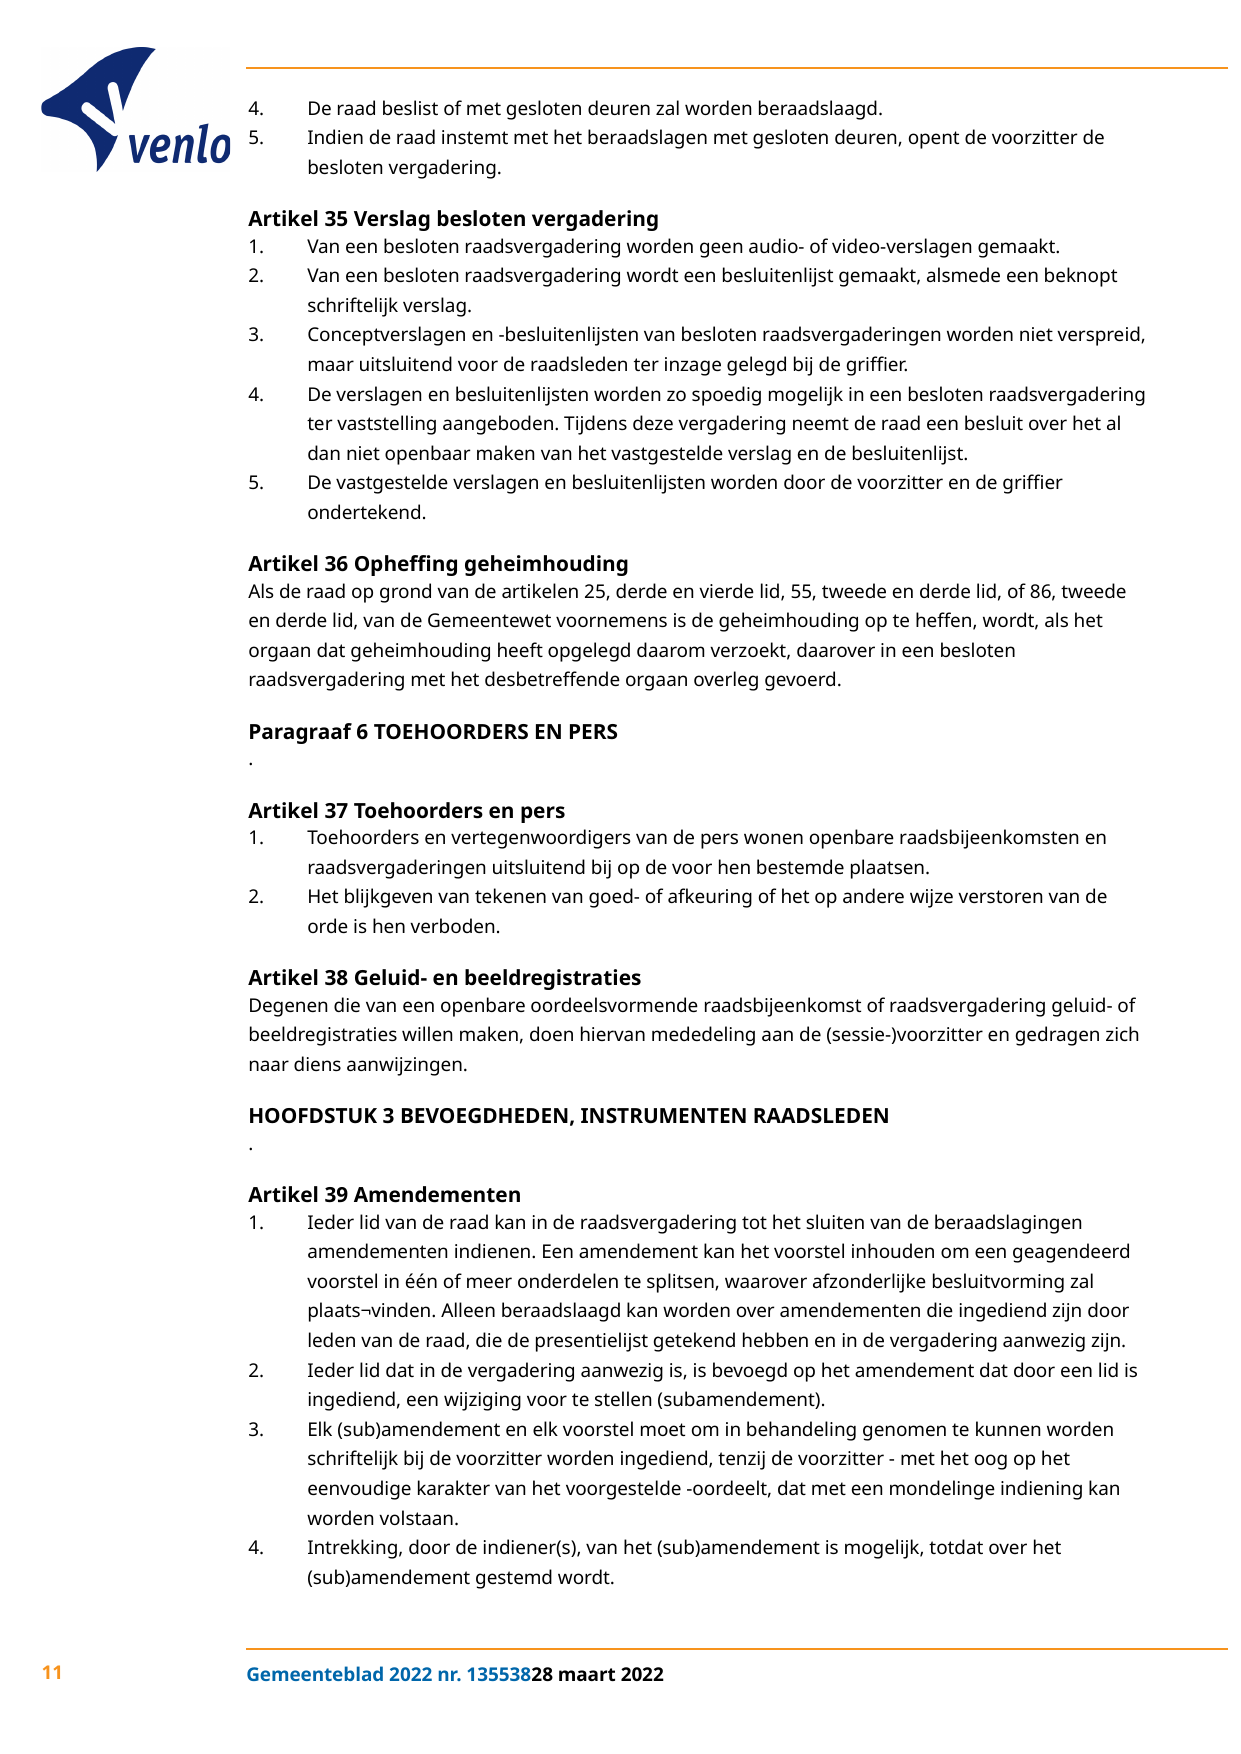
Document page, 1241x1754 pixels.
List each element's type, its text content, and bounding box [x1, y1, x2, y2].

list Van een besloten raadsvergadering wordt een besluitenlijst gemaakt, alsmede een beknopt schriftelijk verslag. [248, 262, 1152, 318]
text Artikel 36 Opheffing geheimhouding [248, 549, 1152, 578]
list Ieder lid dat in de vergadering aanwezig is, is bevoegd op het amendement dat door een lid is ingediend, een wijziging voor te stellen (subamendement). [248, 1357, 1152, 1412]
picture [41, 47, 231, 172]
text Als de raad op grond van de artikelen 25, derde en vierde lid, 55, tweede en derde lid, of 86, tweede en derde lid, van de Gemeentewet voornemens is de geheimhouding op te heffen, wordt, als het orgaan dat geheimhouding heeft opgelegd daarom verzoekt, daarover in een besloten raadsvergadering met het desbetreffende orgaan overleg gevoerd. [248, 578, 1152, 692]
text . [248, 746, 1152, 771]
text Artikel 35 Verslag besloten vergadering [248, 204, 1152, 233]
list Intrekking, door de indiener(s), van het (sub)amendement is mogelijk, totdat over het (sub)amendement gestemd wordt. [248, 1534, 1152, 1589]
text Paragraaf 6 TOEHOORDERS EN PERS [248, 717, 1152, 746]
list Van een besloten raadsvergadering worden geen audio- of video-verslagen gemaakt. [248, 233, 1152, 258]
text . [248, 1130, 1152, 1156]
list Conceptverslagen en -besluitenlijsten van besloten raadsvergaderingen worden niet verspreid, maar uitsluitend voor de raadsleden ter inzage gelegd bij de griffier. [248, 322, 1152, 377]
list Elk (sub)amendement en elk voorstel moet om in behandeling genomen te kunnen worden schriftelijk bij de voorzitter worden ingediend, tenzij de voorzitter - met het oog op het eenvoudige karakter van het voorgestelde -oordeelt, dat met een mondelinge indiening kan worden volstaan. [248, 1416, 1152, 1530]
list Ieder lid van de raad kan in de raadsvergadering tot het sluiten van de beraadslagingen amendementen indienen. Een amendement kan het voorstel inhouden om een geagendeerd voorstel in één of meer onderdelen te splitsen, waarover afzonderlijke besluitvorming zal plaats¬vinden. Alleen beraadslaagd kan worden over amendementen die ingediend zijn door leden van de raad, die de presentielijst getekend hebben en in de vergadering aanwezig zijn. [248, 1209, 1152, 1353]
text Artikel 38 Geluid- en beeldregistraties [248, 963, 1152, 992]
list Toehoorders en vertegenwoordigers van de pers wonen openbare raadsbijeenkomsten en raadsvergaderingen uitsluitend bij op de voor hen bestemde plaatsen. [248, 824, 1152, 880]
text Artikel 37 Toehoorders en pers [248, 796, 1152, 824]
list Het blijkgeven van tekenen van goed- of afkeuring of het op andere wijze verstoren van de orde is hen verboden. [248, 883, 1152, 939]
text Artikel 39 Amendementen [248, 1180, 1152, 1209]
text Degenen die van een openbare oordeelsvormende raadsbijeenkomst of raadsvergadering geluid- of beeldregistraties willen maken, doen hiervan mededeling aan de (sessie-)voorzitter en gedragen zich naar diens aanwijzingen. [248, 992, 1152, 1077]
list Indien de raad instemt met het beraadslagen met gesloten deuren, opent de voorzitter de besloten vergadering. [248, 124, 1152, 180]
list De raad beslist of met gesloten deuren zal worden beraadslaagd. [248, 95, 1152, 121]
list De verslagen en besluitenlijsten worden zo spoedig mogelijk in een besloten raadsvergadering ter vaststelling aangeboden. Tijdens deze vergadering neemt de raad een besluit over het al dan niet openbaar maken van het vastgestelde verslag en de besluitenlijst. [248, 381, 1152, 466]
text HOOFDSTUK 3 BEVOEGDHEDEN, INSTRUMENTEN RAADSLEDEN [248, 1102, 1152, 1130]
list De vastgestelde verslagen en besluitenlijsten worden door de voorzitter en de griffier ondertekend. [248, 469, 1152, 525]
